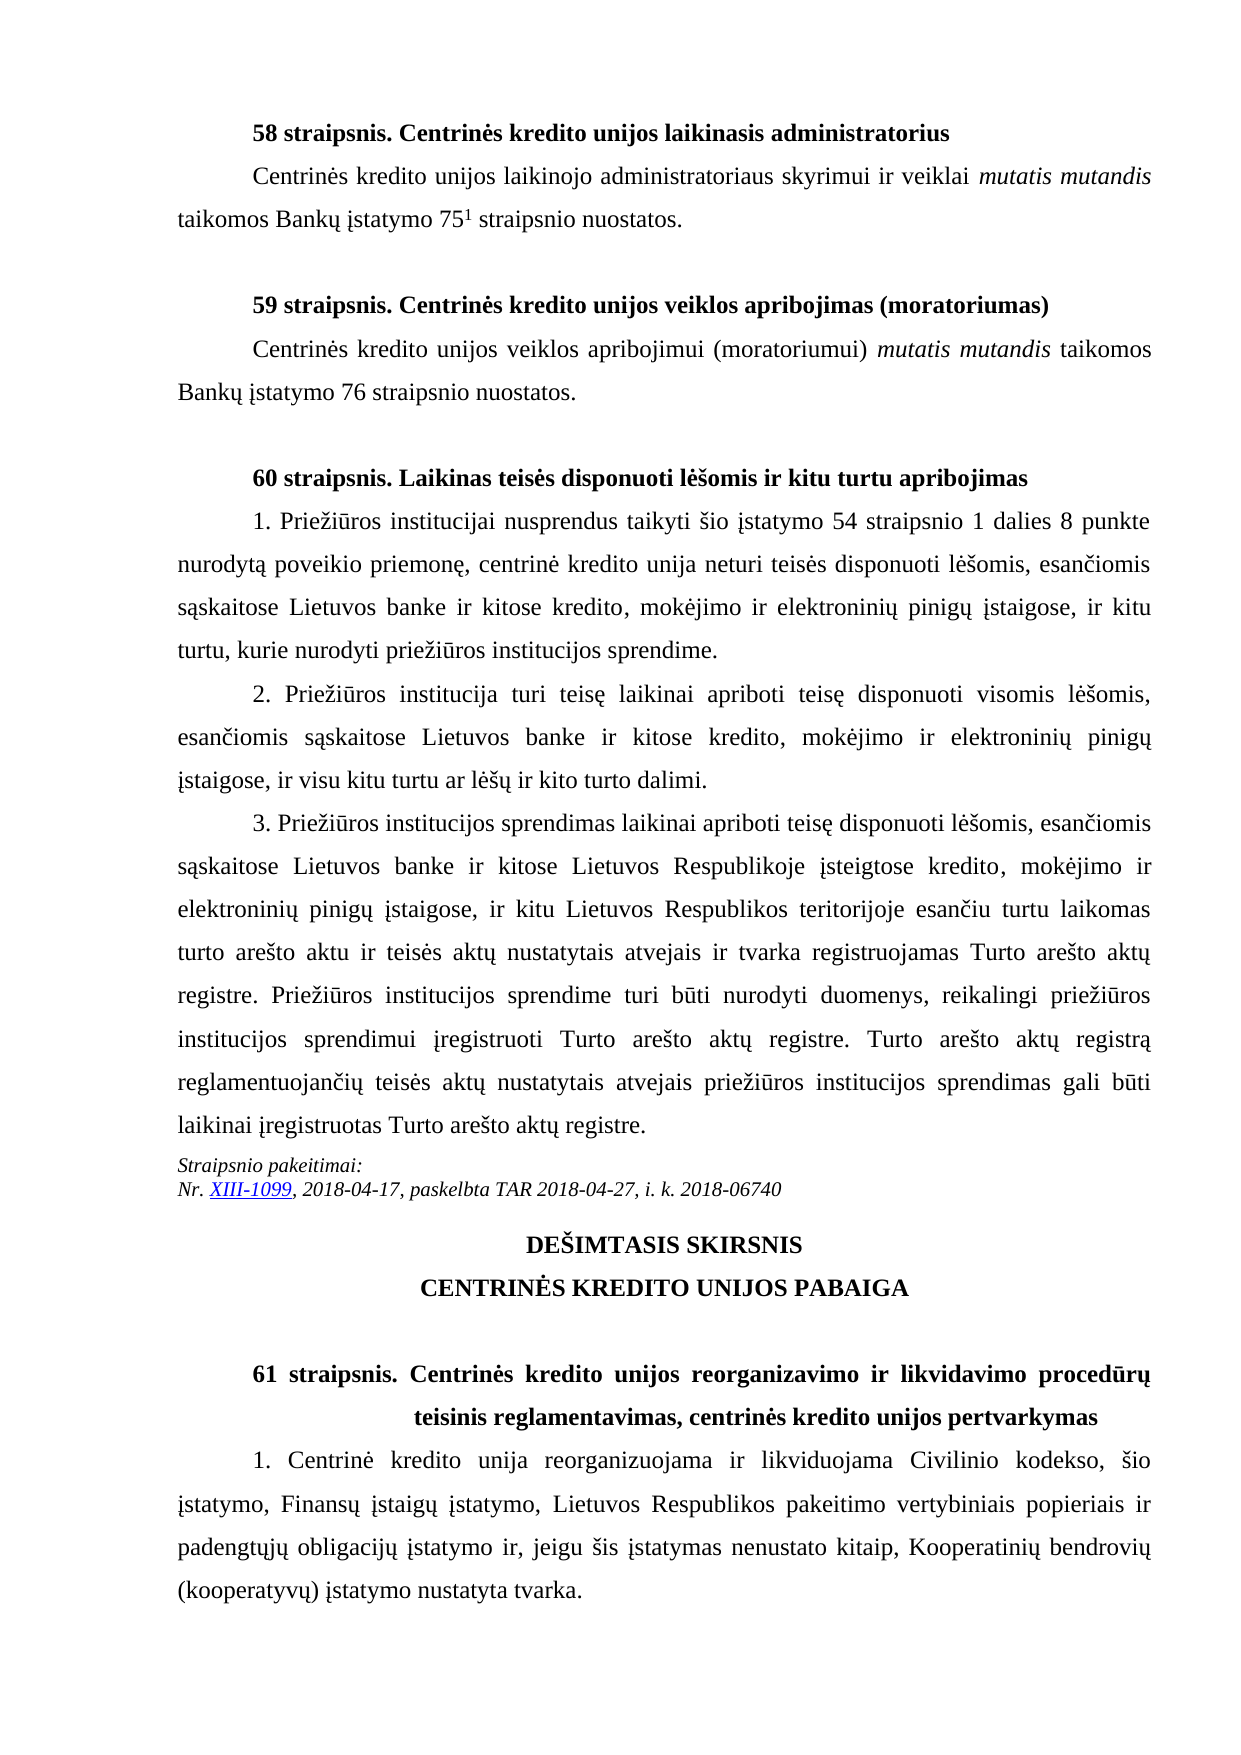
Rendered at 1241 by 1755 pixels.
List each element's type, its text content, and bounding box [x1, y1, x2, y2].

text 60 straipsnis. Laikinas teisės disponuoti lėšomis ir kitu turtu apribojimas [177, 463, 1152, 492]
text 59 straipsnis. Centrinės kredito unijos veiklos apribojimas (moratoriumas) [177, 291, 1152, 319]
text 1. Priežiūros institucijai nusprendus taikyti šio įstatymo 54 straipsnio 1 dalies 8 punkte nurodytą poveikio priemonę, centrinė kredito unija neturi teisės disponuoti lėšomis, esančiomis sąskaitose Lietuvos banke ir kitose kredito, mokėjimo ir elektroninių pinigų įstaigose, ir kitu turtu, kurie nurodyti priežiūros institucijos sprendime. [177, 506, 1152, 664]
text 3. Priežiūros institucijos sprendimas laikinai apriboti teisę disponuoti lėšomis, esančiomis sąskaitose Lietuvos banke ir kitose Lietuvos Respublikoje įsteigtose kredito, mokėjimo ir elektroninių pinigų įstaigose, ir kitu Lietuvos Respublikos teritorijoje esančiu turtu laikomas turto arešto aktu ir teisės aktų nustatytais atvejais ir tvarka registruojamas Turto arešto aktų registre. Priežiūros institucijos sprendime turi būti nurodyti duomenys, reikalingi priežiūros institucijos sprendimui įregistruoti Turto arešto aktų registre. Turto arešto aktų registrą reglamentuojančių teisės aktų nustatytais atvejais priežiūros institucijos sprendimas gali būti laikinai įregistruotas Turto arešto aktų registre. [177, 808, 1152, 1139]
text 58 straipsnis. Centrinės kredito unijos laikinasis administratorius [177, 118, 1152, 147]
text Nr. XIII-1099, 2018-04-17, paskelbta TAR 2018-04-27, i. k. 2018-06740 [177, 1177, 1152, 1201]
text DEŠIMTASIS SKIRSNIS [177, 1230, 1152, 1259]
text 1. Centrinė kredito unija reorganizuojama ir likviduojama Civilinio kodekso, šio įstatymo, Finansų įstaigų įstatymo, Lietuvos Respublikos pakeitimo vertybiniais popieriais ir padengtųjų obligacijų įstatymo ir, jeigu šis įstatymas nenustato kitaip, Kooperatinių bendrovių (kooperatyvų) įstatymo nustatyta tvarka. [177, 1446, 1152, 1604]
text Centrinės kredito unijos laikinojo administratoriaus skyrimui ir veiklai mutatis mutandis taikomos Bankų įstatymo 751 straipsnio nuostatos. [177, 161, 1152, 233]
text CENTRINĖS KREDITO UNIJOS PABAIGA [177, 1273, 1152, 1302]
text Centrinės kredito unijos veiklos apribojimui (moratoriumui) mutatis mutandis taikomos Bankų įstatymo 76 straipsnio nuostatos. [177, 334, 1152, 406]
text 61 straipsnis. Centrinės kredito unijos reorganizavimo ir likvidavimo procedūrų teisinis reglamentavimas, centrinės kredito unijos pertvarkymas [252, 1359, 1152, 1431]
text Straipsnio pakeitimai: [177, 1153, 1152, 1177]
text 2. Priežiūros institucija turi teisę laikinai apriboti teisę disponuoti visomis lėšomis, esančiomis sąskaitose Lietuvos banke ir kitose kredito, mokėjimo ir elektroninių pinigų įstaigose, ir visu kitu turtu ar lėšų ir kito turto dalimi. [177, 679, 1152, 794]
